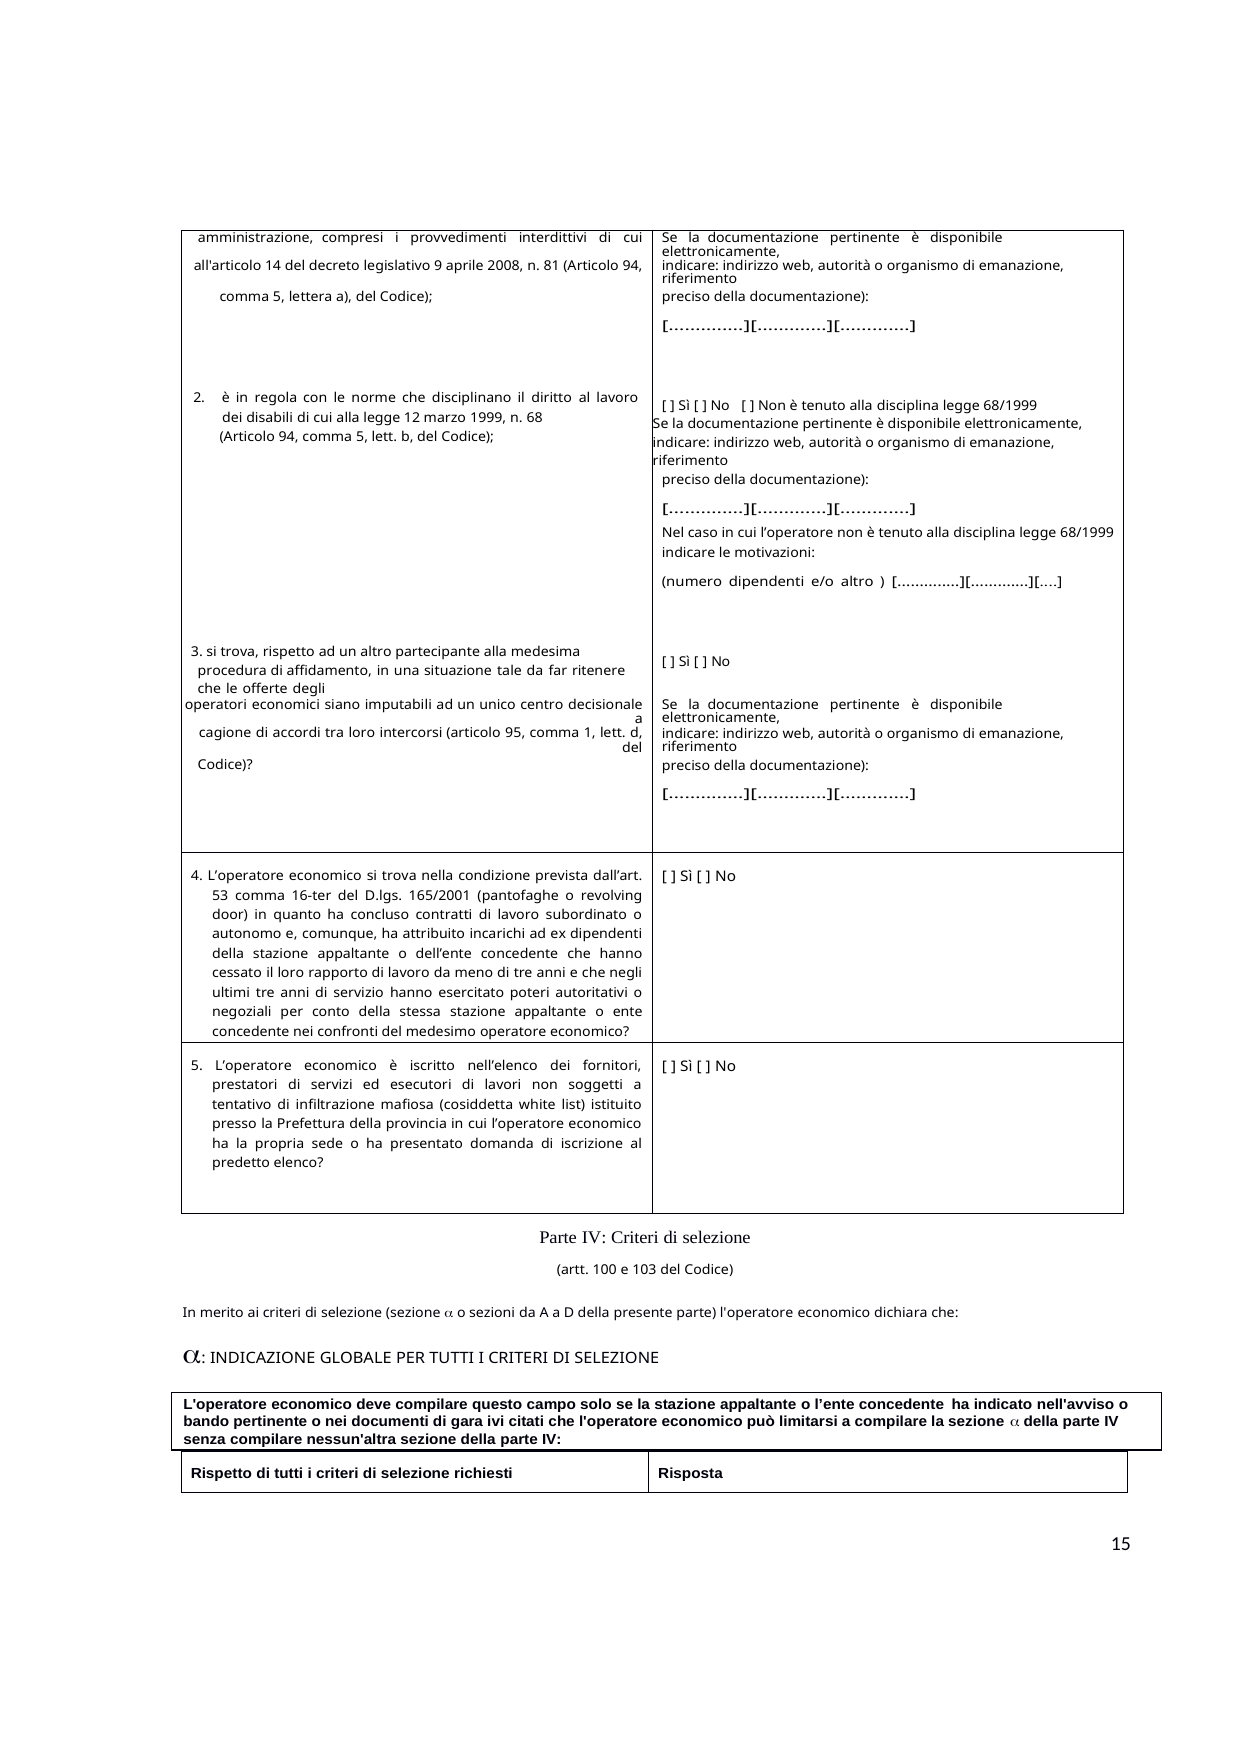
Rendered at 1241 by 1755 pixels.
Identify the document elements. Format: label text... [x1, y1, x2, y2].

table_cell all'articolo 14 del decreto legislativo 9 aprile 2008, n. 81 (Articolo 94, [182, 259, 652, 287]
table_cell Se la documentazione pertinente è disponibile elettronicamente, [653, 698, 1123, 727]
table_cell [ ] Sì [ ] No [653, 614, 1123, 698]
table_cell indicare le motivazioni: [653, 543, 1123, 565]
table_cell preciso della documentazione): [653, 755, 1123, 778]
table_cell [182, 543, 652, 565]
text Parte IV: Criteri di selezione [207, 1227, 1083, 1247]
table_cell [………..…][……….…][……….…] [653, 778, 1123, 852]
table_header Se la documentazione pertinente è disponibile elettronicamente, [653, 231, 1123, 259]
table_cell Codice)? [182, 755, 652, 778]
table_cell operatori economici siano imputabili ad un unico centro decisionale a [182, 698, 652, 727]
text [172, 1393, 1161, 1449]
table_cell [182, 520, 652, 543]
table_cell indicare: indirizzo web, autorità o organismo di emanazione, riferimento [653, 727, 1123, 755]
table_cell indicare: indirizzo web, autorità o organismo di emanazione, riferimento [653, 259, 1123, 287]
text : INDICAZIONE GLOBALE PER TUTTI I CRITERI DI SELEZIONE [182, 1344, 1197, 1370]
table_cell 5. L’operatore economico è iscritto nell’elenco dei fornitori, prestatori di servizi ed esecutori di lavori non soggetti a tentativo di infiltrazione mafiosa (cosiddetta white list) istituito presso la Prefettura della provincia in cui l’operatore economico ha la propria sede o ha presentato domanda di iscrizione al predetto elenco? [182, 1043, 652, 1213]
table_cell [ ] Sì [ ] No [653, 853, 1123, 1042]
table_cell [ ] Sì [ ] No [653, 1043, 1123, 1213]
table_header Rispetto di tutti i criteri di selezione richiesti [182, 1452, 648, 1492]
text L'operatore economico deve compilare questo campo solo se la stazione appaltante o l’ente concedente ha indicato nell'avviso o bando pertinente o nei documenti di gara ivi citati che l'operatore economico può limitarsi a compilare la sezione  della parte IV senza compilare nessun'altra sezione della parte IV: [183, 1395, 1153, 1447]
table_cell 3. si trova, rispetto ad un altro partecipante alla medesima procedura di affidamento, in una situazione tale da far ritenere che le offerte degli [182, 614, 652, 698]
table_cell [182, 778, 652, 852]
table_cell 4. L’operatore economico si trova nella condizione prevista dall’art. 53 comma 16-ter del D.lgs. 165/2001 (pantofaghe o revolving door) in quanto ha concluso contratti di lavoro subordinato o autonomo e, comunque, ha attribuito incarichi ad ex dipendenti della stazione appaltante o dell’ente concedente che hanno cessato il loro rapporto di lavoro da meno di tre anni e che negli ultimi tre anni di servizio hanno esercitato poteri autoritativi o negoziali per conto della stessa stazione appaltante o ente concedente nei confronti del medesimo operatore economico? [182, 853, 652, 1042]
table_cell [………..…][……….…][……….…] [653, 492, 1123, 520]
table_header Risposta [649, 1452, 1127, 1492]
table_cell [………..…][……….…][……….…] [653, 309, 1123, 358]
table_cell comma 5, lettera a), del Codice); [182, 287, 652, 309]
text In merito ai criteri di selezione (sezione  o sezioni da A a D della presente parte) l'operatore economico dichiara che: [182, 1303, 1197, 1322]
table_cell (numero dipendenti e/o altro ) [………..…][……….…][ ] [653, 565, 1123, 613]
table_cell [182, 309, 652, 358]
table_cell Nel caso in cui l’operatore non è tenuto alla disciplina legge 68/1999 [653, 520, 1123, 543]
table_cell preciso della documentazione): [653, 287, 1123, 309]
table_cell [ ] Sì [ ] No [ ] Non è tenuto alla disciplina legge 68/1999 Se la documentazione pertinente è disponibile elettronicamente, indicare: indirizzo web, autorità o organismo di emanazione, riferimento [653, 358, 1123, 469]
table_cell [182, 492, 652, 520]
table_cell preciso della documentazione): [653, 470, 1123, 492]
table_cell [182, 470, 652, 492]
text (artt. 100 e 103 del Codice) [207, 1260, 1083, 1278]
table_cell 2. è in regola con le norme che disciplinano il diritto al lavoro dei disabili di cui alla legge 12 marzo 1999, n. 68 (Articolo 94, comma 5, lett. b, del Codice); [182, 358, 652, 469]
table_cell [182, 565, 652, 613]
table_header amministrazione, compresi i provvedimenti interdittivi di cui [182, 231, 652, 259]
table_cell cagione di accordi tra loro intercorsi (articolo 95, comma 1, lett. d, del [182, 727, 652, 755]
